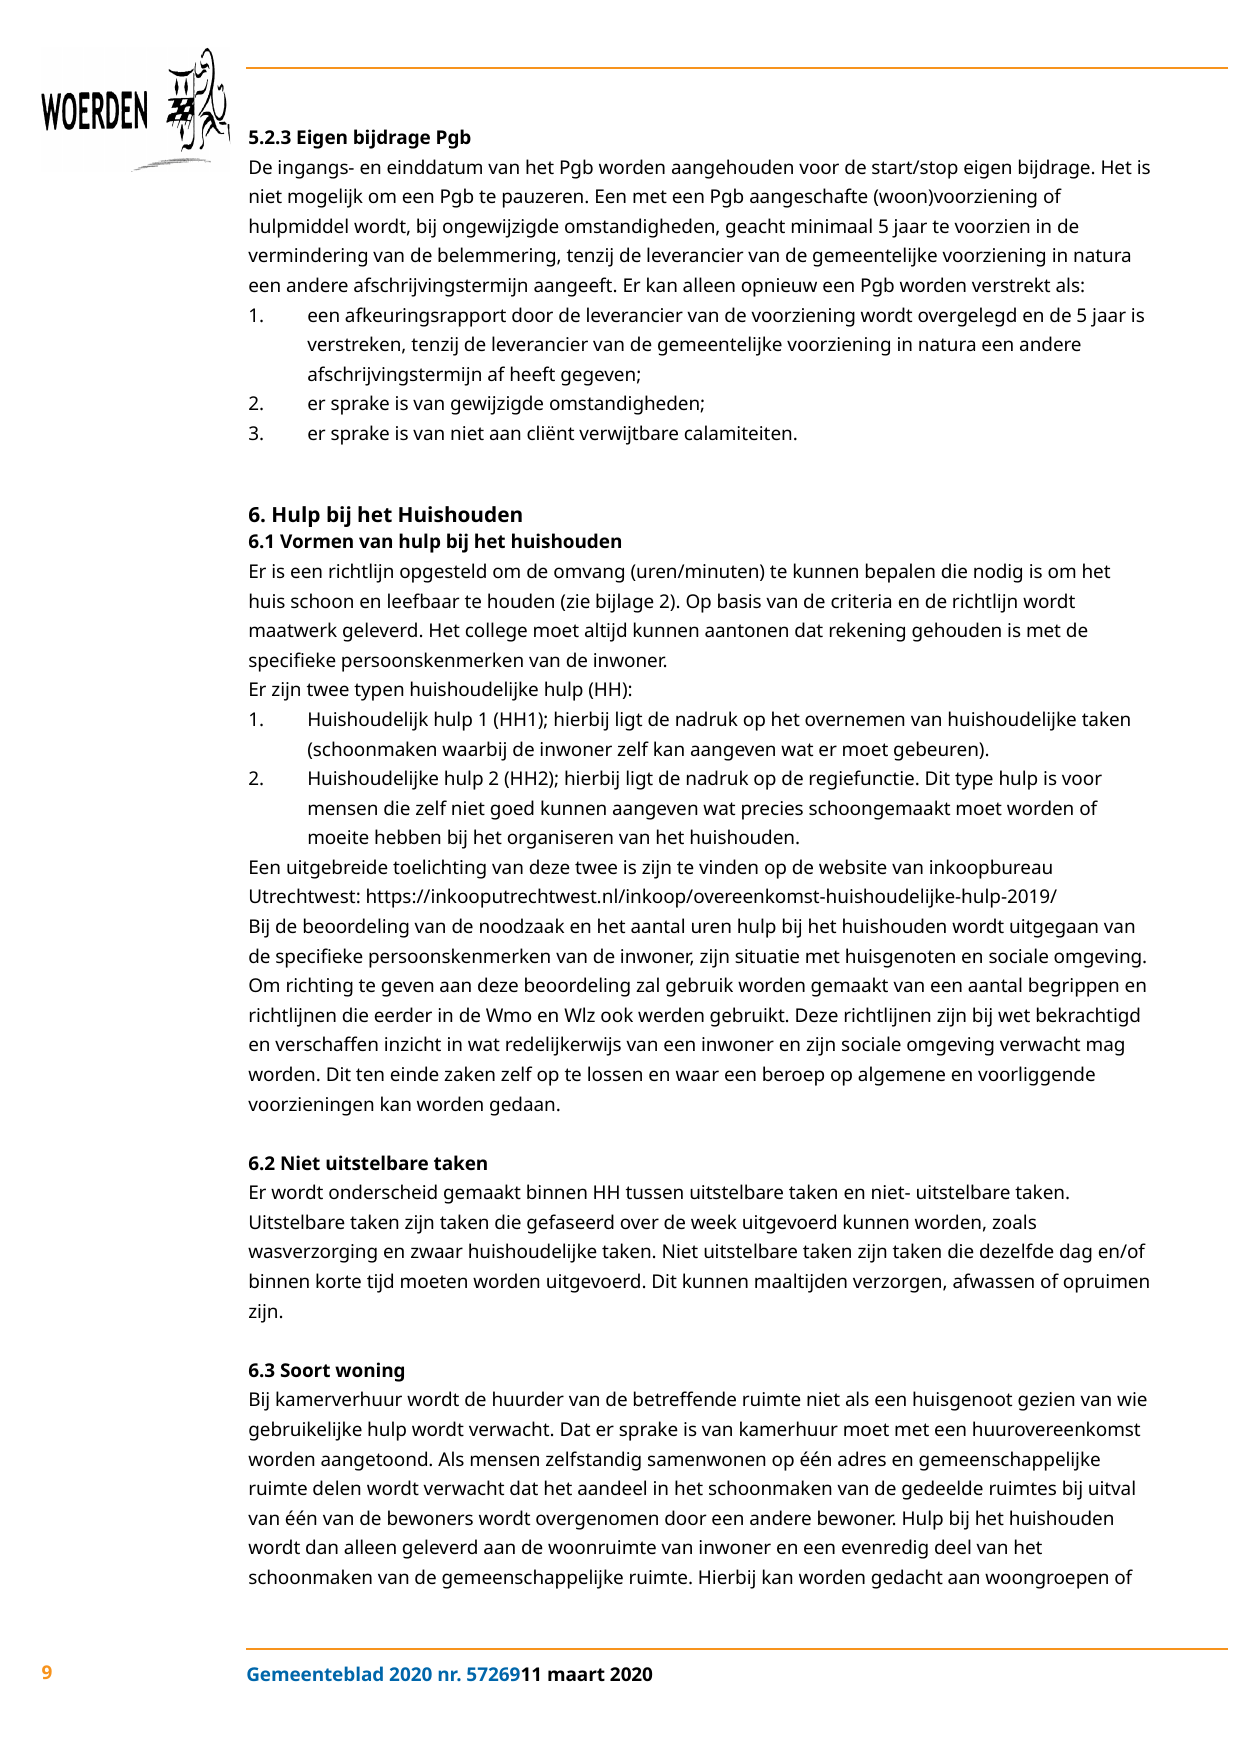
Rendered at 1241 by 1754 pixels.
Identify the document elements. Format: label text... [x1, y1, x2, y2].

picture [41, 47, 231, 172]
text Bij kamerverhuur wordt de huurder van de betreffende ruimte niet als een huisgenoot gezien van wie gebruikelijke hulp wordt verwacht. Dat er sprake is van kamerhuur moet met een huurovereenkomst worden aangetoond. Als mensen zelfstandig samenwonen op één adres en gemeenschappelijke ruimte delen wordt verwacht dat het aandeel in het schoonmaken van de gedeelde ruimtes bij uitval van één van de bewoners wordt overgenomen door een andere bewoner. Hulp bij het huishouden wordt dan alleen geleverd aan de woonruimte van inwoner en een evenredig deel van het schoonmaken van de gemeenschappelijke ruimte. Hierbij kan worden gedacht aan woongroepen of [248, 1387, 1152, 1590]
text 5.2.3 Eigen bijdrage Pgb [248, 124, 1152, 150]
list Huishoudelijke hulp 2 (HH2); hierbij ligt de nadruk op de regiefunctie. Dit type hulp is voor mensen die zelf niet goed kunnen aangeven wat precies schoongemaakt moet worden of moeite hebben bij het organiseren van het huishouden. [248, 765, 1152, 850]
list er sprake is van gewijzigde omstandigheden; [248, 391, 1152, 416]
text Er zijn twee typen huishoudelijke hulp (HH): [248, 677, 1152, 702]
list er sprake is van niet aan cliënt verwijtbare calamiteiten. [248, 420, 1152, 446]
list een afkeuringsrapport door de leverancier van de voorziening wordt overgelegd en de 5 jaar is verstreken, tenzij de leverancier van de gemeentelijke voorziening in natura een andere afschrijvingstermijn af heeft gegeven; [248, 302, 1152, 387]
list Huishoudelijk hulp 1 (HH1); hierbij ligt de nadruk op het overnemen van huishoudelijke taken (schoonmaken waarbij de inwoner zelf kan aangeven wat er moet gebeuren). [248, 706, 1152, 761]
text Bij de beoordeling van de noodzaak en het aantal uren hulp bij het huishouden wordt uitgegaan van de specifieke persoonskenmerken van de inwoner, zijn situatie met huisgenoten en sociale omgeving. Om richting te geven aan deze beoordeling zal gebruik worden gemaakt van een aantal begrippen en richtlijnen die eerder in de Wmo en Wlz ook werden gebruikt. Deze richtlijnen zijn bij wet bekrachtigd en verschaffen inzicht in wat redelijkerwijs van een inwoner en zijn sociale omgeving verwacht mag worden. Dit ten einde zaken zelf op te lossen en waar een beroep op algemene en voorliggende voorzieningen kan worden gedaan. [248, 913, 1152, 1116]
text 6.3 Soort woning [248, 1357, 1152, 1383]
text Er is een richtlijn opgesteld om de omvang (uren/minuten) te kunnen bepalen die nodig is om het huis schoon en leefbaar te houden (zie bijlage 2). Op basis van de criteria en de richtlijn wordt maatwerk geleverd. Het college moet altijd kunnen aantonen dat rekening gehouden is met de specifieke persoonskenmerken van de inwoner. [248, 558, 1152, 673]
text Een uitgebreide toelichting van deze twee is zijn te vinden op de website van inkoopbureau Utrechtwest: https://inkooputrechtwest.nl/inkoop/overeenkomst-huishoudelijke-hulp-2019/ [248, 854, 1152, 909]
text 6. Hulp bij het Huishouden [248, 500, 1152, 529]
text 6.1 Vormen van hulp bij het huishouden [248, 529, 1152, 554]
text 6.2 Niet uitstelbare taken [248, 1150, 1152, 1176]
text Er wordt onderscheid gemaakt binnen HH tussen uitstelbare taken en niet- uitstelbare taken. Uitstelbare taken zijn taken die gefaseerd over de week uitgevoerd kunnen worden, zoals wasverzorging en zwaar huishoudelijke taken. Niet uitstelbare taken zijn taken die dezelfde dag en/of binnen korte tijd moeten worden uitgevoerd. Dit kunnen maaltijden verzorgen, afwassen of opruimen zijn. [248, 1179, 1152, 1323]
text De ingangs- en einddatum van het Pgb worden aangehouden voor de start/stop eigen bijdrage. Het is niet mogelijk om een Pgb te pauzeren. Een met een Pgb aangeschafte (woon)voorziening of hulpmiddel wordt, bij ongewijzigde omstandigheden, geacht minimaal 5 jaar te voorzien in de vermindering van de belemmering, tenzij de leverancier van de gemeentelijke voorziening in natura een andere afschrijvingstermijn aangeeft. Er kan alleen opnieuw een Pgb worden verstrekt als: [248, 154, 1152, 298]
